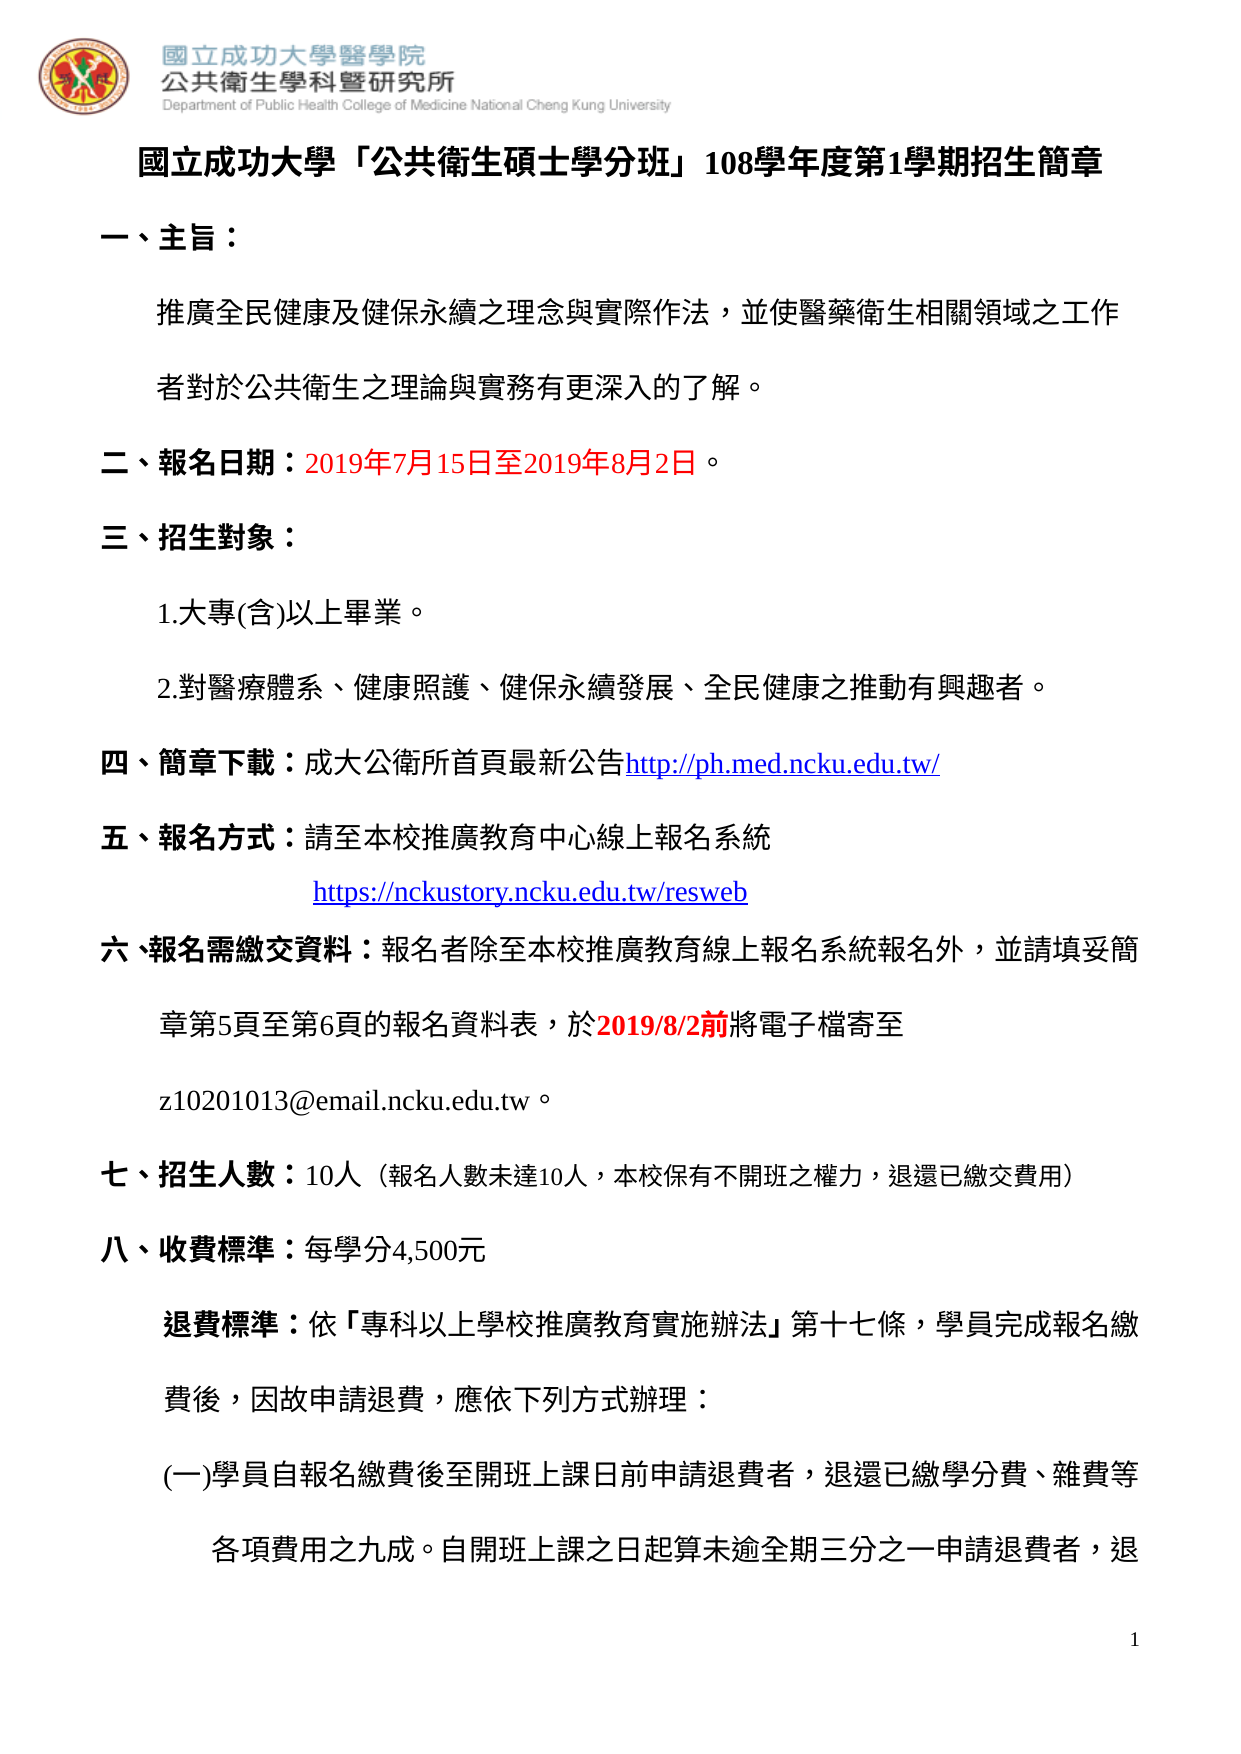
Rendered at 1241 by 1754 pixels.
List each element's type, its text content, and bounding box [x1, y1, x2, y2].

text 二、報名日期：2019年7月15日至2019年8月2日。 [100, 423, 1140, 498]
text 八、收費標準：每學分4,500元 [100, 1210, 1140, 1285]
text 2.對醫療體系、健康照護、健保永續發展、全民健康之推動有興趣者。 [157, 648, 1212, 723]
text 六、報名需繳交資料：報名者除至本校推廣教育線上報名系統報名外，並請填妥簡章第5頁至第6頁的報名資料表，於2019/8/2前將電子檔寄至z10201013@email.ncku.edu.tw。 [100, 910, 1140, 1135]
text 五、報名方式：請至本校推廣教育中心線上報名系統 [100, 798, 1140, 873]
picture [0, 24, 762, 122]
text 推廣全民健康及健保永續之理念與實際作法，並使醫藥衛生相關領域之工作者對於公共衛生之理論與實務有更深入的了解。 [157, 273, 1140, 423]
text 國立成功大學「公共衛生碩士學分班」108學年度第1學期招生簡章 [100, 123, 1140, 198]
text https://nckustory.ncku.edu.tw/resweb [313, 873, 1140, 910]
text 三、招生對象： [100, 498, 1140, 573]
text 一、主旨： [100, 198, 1140, 273]
list 學員自報名繳費後至開班上課日前申請退費者，退還已繳學分費、雜費等各項費用之九成。自開班上課之日起算未逾全期三分之一申請退費者，退 [163, 1435, 1140, 1585]
text 1.大專(含)以上畢業。 [157, 573, 1212, 648]
text 七、招生人數：10人（報名人數未達10人，本校保有不開班之權力，退還已繳交費用） [100, 1135, 1140, 1210]
text 四、簡章下載：成大公衛所首頁最新公告http://ph.med.ncku.edu.tw/ [100, 723, 1140, 798]
text 退費標準：依「專科以上學校推廣教育實施辦法」第十七條，學員完成報名繳費後，因故申請退費，應依下列方式辦理： [163, 1285, 1140, 1435]
